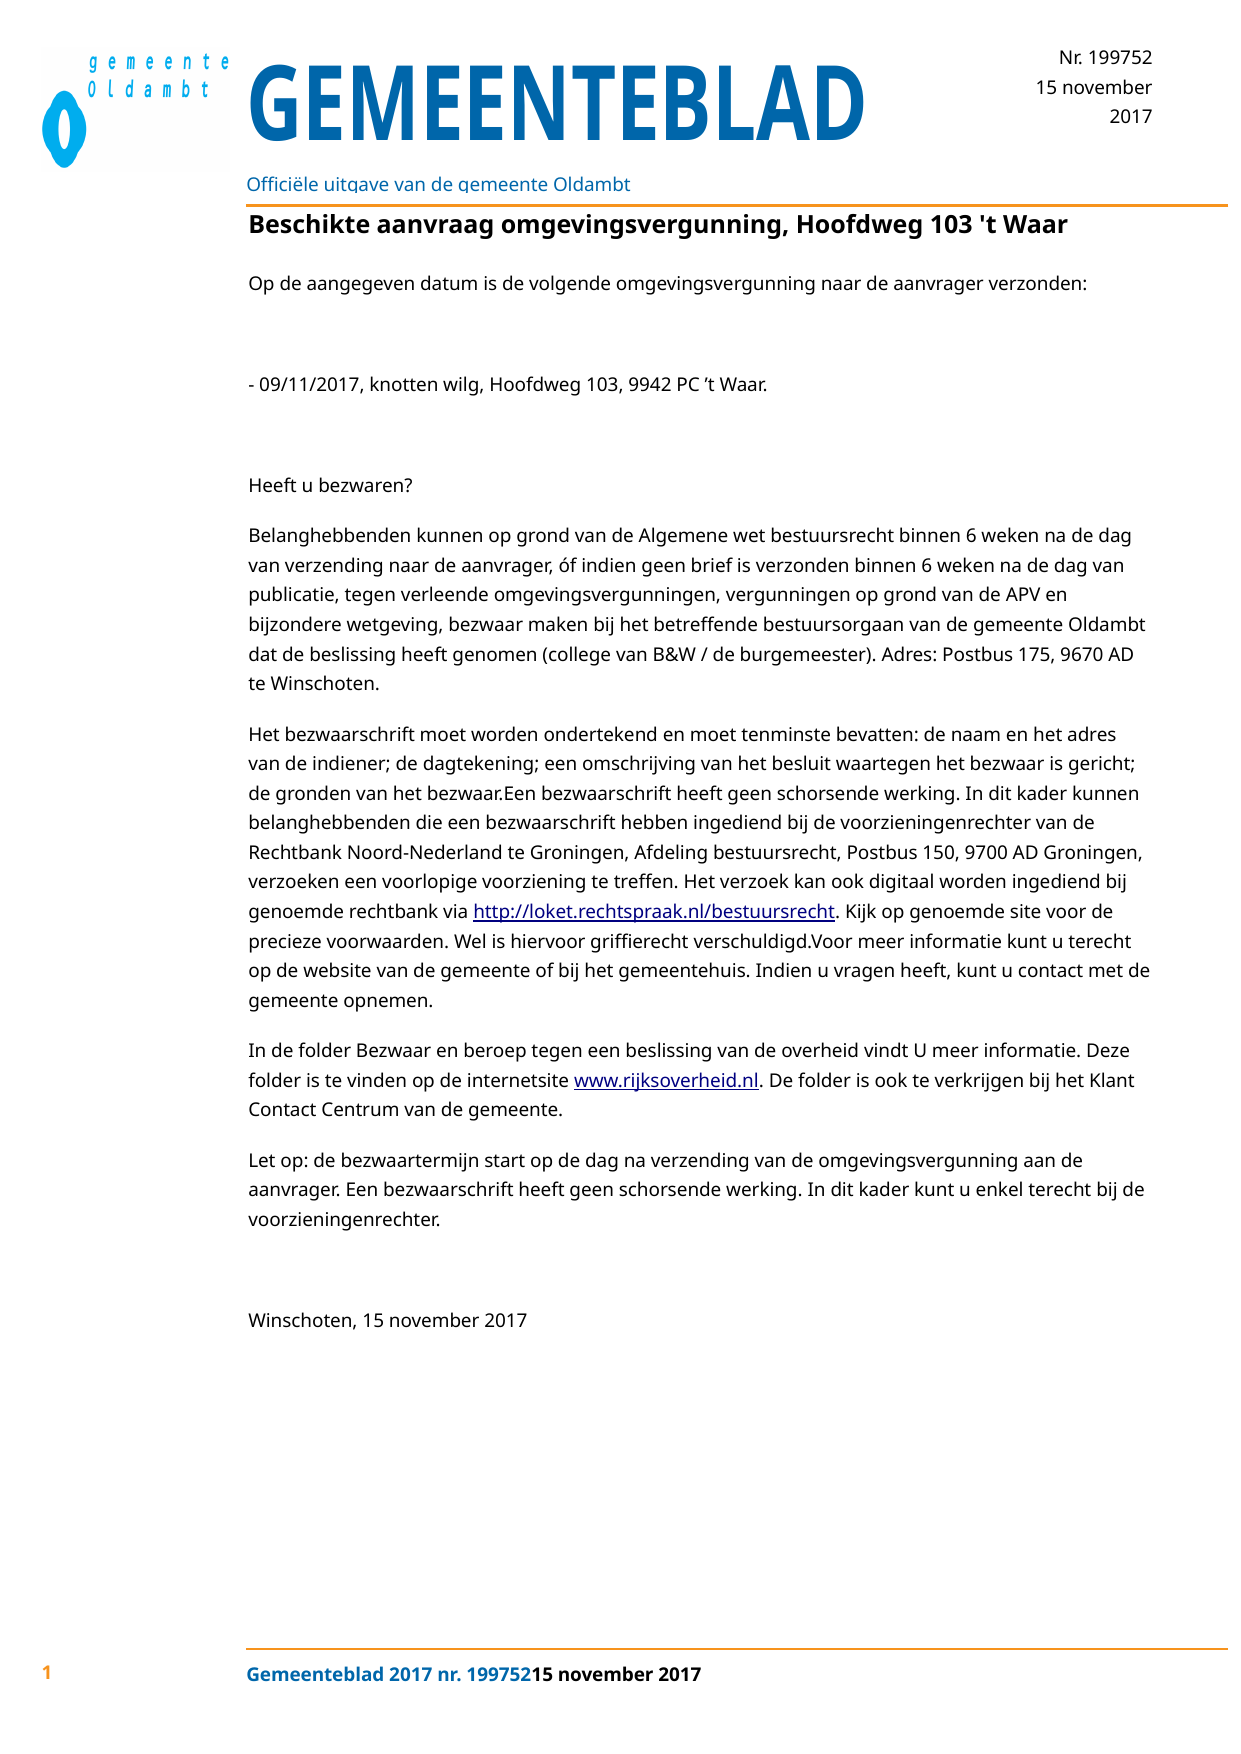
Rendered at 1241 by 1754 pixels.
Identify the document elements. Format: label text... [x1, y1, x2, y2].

text In de folder Bezwaar en beroep tegen een beslissing van de overheid vindt U meer informatie. Deze folder is te vinden op de internetsite www.rijksoverheid.nl. De folder is ook te verkrijgen bij het Klant Contact Centrum van de gemeente. [248, 1037, 1152, 1122]
text Let op: de bezwaartermijn start op de dag na verzending van de omgevingsvergunning aan de aanvrager. Een bezwaarschrift heeft geen schorsende werking. In dit kader kunt u enkel terecht bij de voorzieningenrechter. [248, 1147, 1152, 1232]
text Het bezwaarschrift moet worden ondertekend en moet tenminste bevatten: de naam en het adres van de indiener; de dagtekening; een omschrijving van het besluit waartegen het bezwaar is gericht; de gronden van het bezwaar.Een bezwaarschrift heeft geen schorsende werking. In dit kader kunnen belanghebbenden die een bezwaarschrift hebben ingediend bij de voorzieningenrechter van de Rechtbank Noord-Nederland te Groningen, Afdeling bestuursrecht, Postbus 150, 9700 AD Groningen, verzoeken een voorlopige voorziening te treffen. Het verzoek kan ook digitaal worden ingediend bij genoemde rechtbank via http://loket.rechtspraak.nl/bestuursrecht. Kijk op genoemde site voor de precieze voorwaarden. Wel is hiervoor griffierecht verschuldigd.Voor meer informatie kunt u terecht op de website van de gemeente of bij het gemeentehuis. Indien u vragen heeft, kunt u contact met de gemeente opnemen. [248, 721, 1152, 1013]
text Belanghebbenden kunnen op grond van de Algemene wet bestuursrecht binnen 6 weken na de dag van verzending naar de aanvrager, óf indien geen brief is verzonden binnen 6 weken na de dag van publicatie, tegen verleende omgevingsvergunningen, vergunningen op grond van de APV en bijzondere wetgeving, bezwaar maken bij het betreffende bestuursorgaan van de gemeente Oldambt dat de beslissing heeft genomen (college van B&W / de burgemeester). Adres: Postbus 175, 9670 AD te Winschoten. [248, 522, 1152, 696]
text Winschoten, 15 november 2017 [248, 1307, 1152, 1333]
text - 09/11/2017, knotten wilg, Hoofdweg 103, 9942 PC ’t Waar. [248, 371, 1152, 397]
picture [41, 47, 231, 172]
text Beschikte aanvraag omgevingsvergunning, Hoofdweg 103 't Waar [248, 207, 1152, 241]
text Op de aangegeven datum is de volgende omgevingsvergunning naar de aanvrager verzonden: [248, 270, 1152, 296]
text Heeft u bezwaren? [248, 472, 1152, 498]
